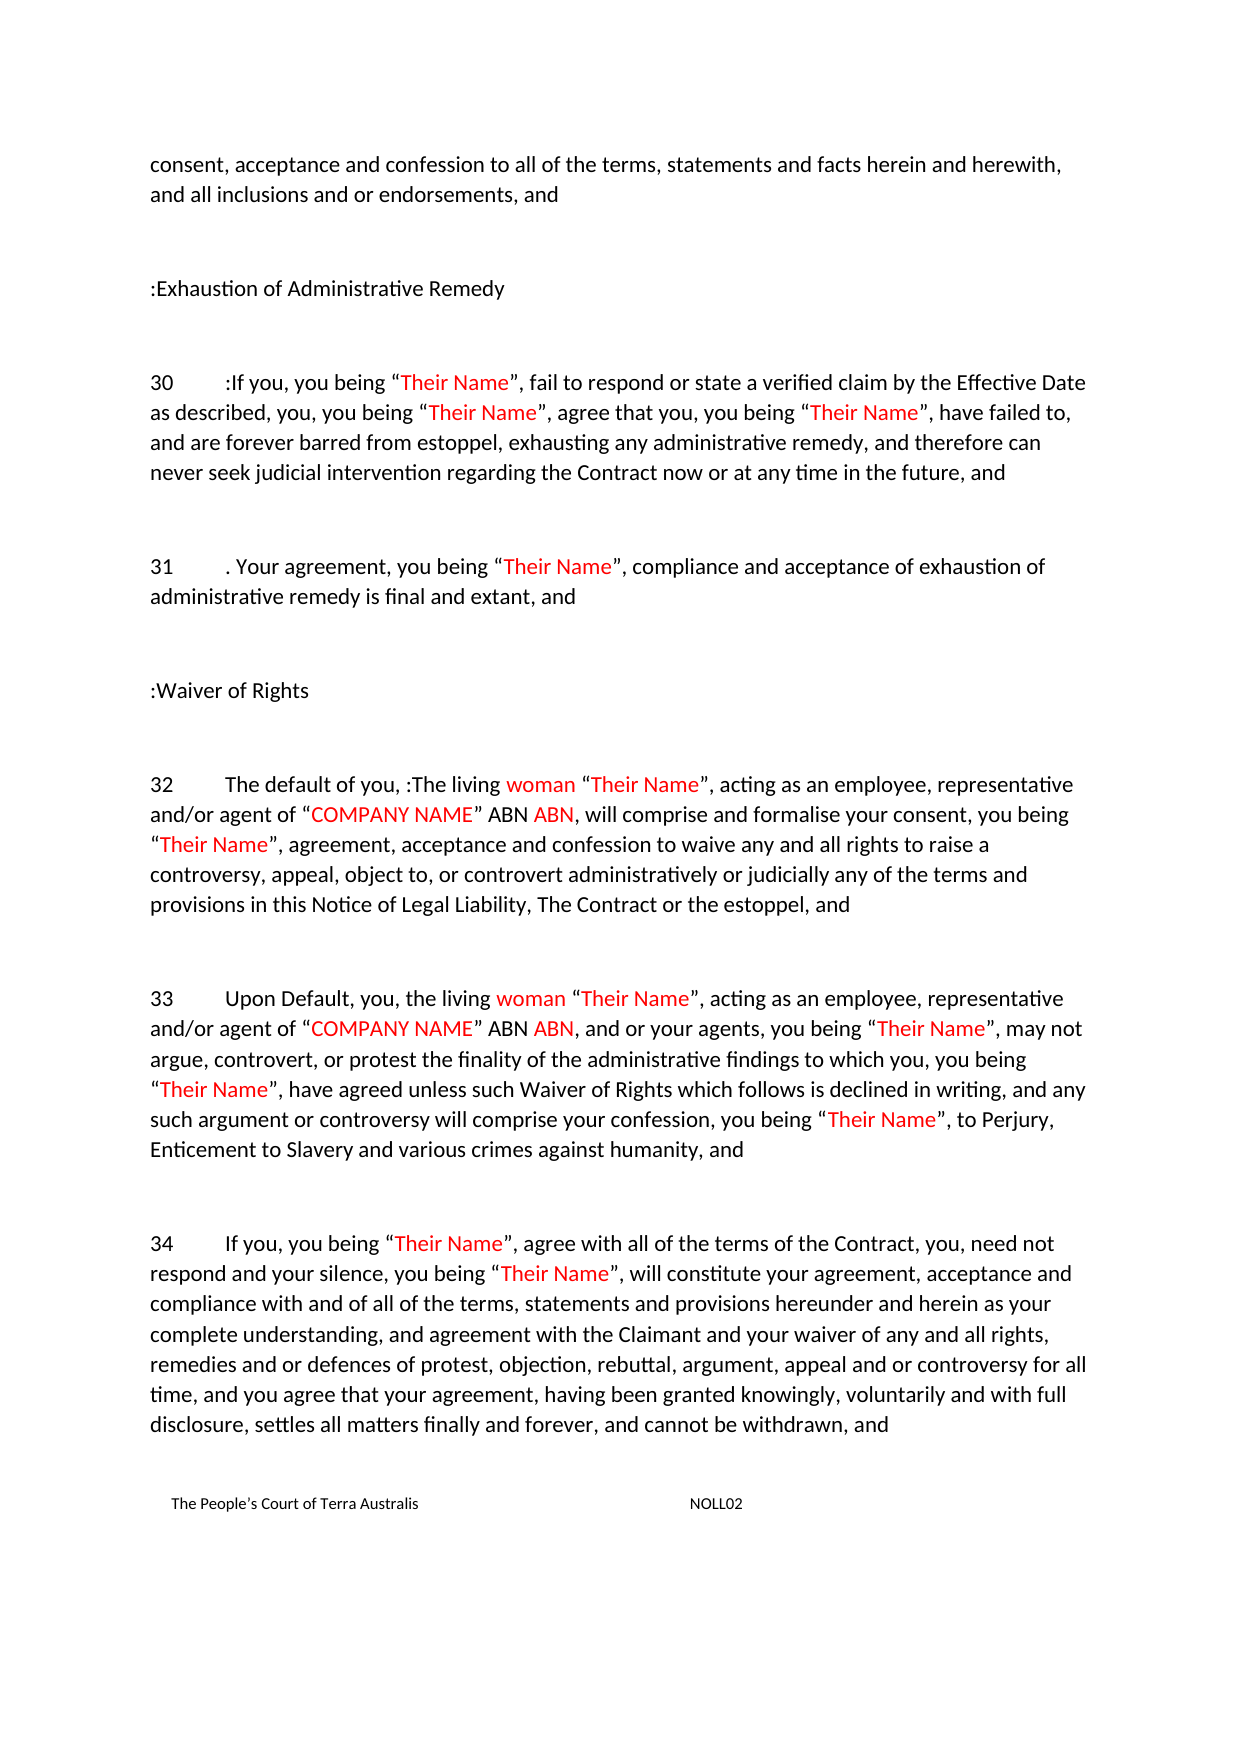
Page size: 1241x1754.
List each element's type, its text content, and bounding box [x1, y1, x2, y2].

text 32 The default of you, :The living woman “Their Name”, acting as an employee, representative and/or agent of “COMPANY NAME” ABN ABN, will comprise and formalise your consent, you being “Their Name”, agreement, acceptance and confession to waive any and all rights to raise a controversy, appeal, object to, or controvert administratively or judicially any of the terms and provisions in this Notice of Legal Liability, The Contract or the estoppel, and [150, 770, 1090, 919]
text :Waiver of Rights [150, 676, 1090, 704]
text 31 . Your agreement, you being “Their Name”, compliance and acceptance of exhaustion of administrative remedy is final and extant, and [150, 552, 1090, 610]
text consent, acceptance and confession to all of the terms, statements and facts herein and herewith, and all inclusions and or endorsements, and [150, 150, 1090, 208]
text 30 :If you, you being “Their Name”, fail to respond or state a verified claim by the Effective Date as described, you, you being “Their Name”, agree that you, you being “Their Name”, have failed to, and are forever barred from estoppel, exhausting any administrative remedy, and therefore can never seek judicial intervention regarding the Contract now or at any time in the future, and [150, 368, 1090, 486]
text 33 Upon Default, you, the living woman “Their Name”, acting as an employee, representative and/or agent of “COMPANY NAME” ABN ABN, and or your agents, you being “Their Name”, may not argue, controvert, or protest the finality of the administrative findings to which you, you being “Their Name”, have agreed unless such Waiver of Rights which follows is declined in writing, and any such argument or controversy will comprise your confession, you being “Their Name”, to Perjury, Enticement to Slavery and various crimes against humanity, and [150, 984, 1090, 1163]
text :Exhaustion of Administrative Remedy [150, 274, 1090, 302]
text 34 If you, you being “Their Name”, agree with all of the terms of the Contract, you, need not respond and your silence, you being “Their Name”, will constitute your agreement, acceptance and compliance with and of all of the terms, statements and provisions hereunder and herein as your complete understanding, and agreement with the Claimant and your waiver of any and all rights, remedies and or defences of protest, objection, rebuttal, argument, appeal and or controversy for all time, and you agree that your agreement, having been granted knowingly, voluntarily and with full disclosure, settles all matters finally and forever, and cannot be withdrawn, and [150, 1229, 1090, 1438]
